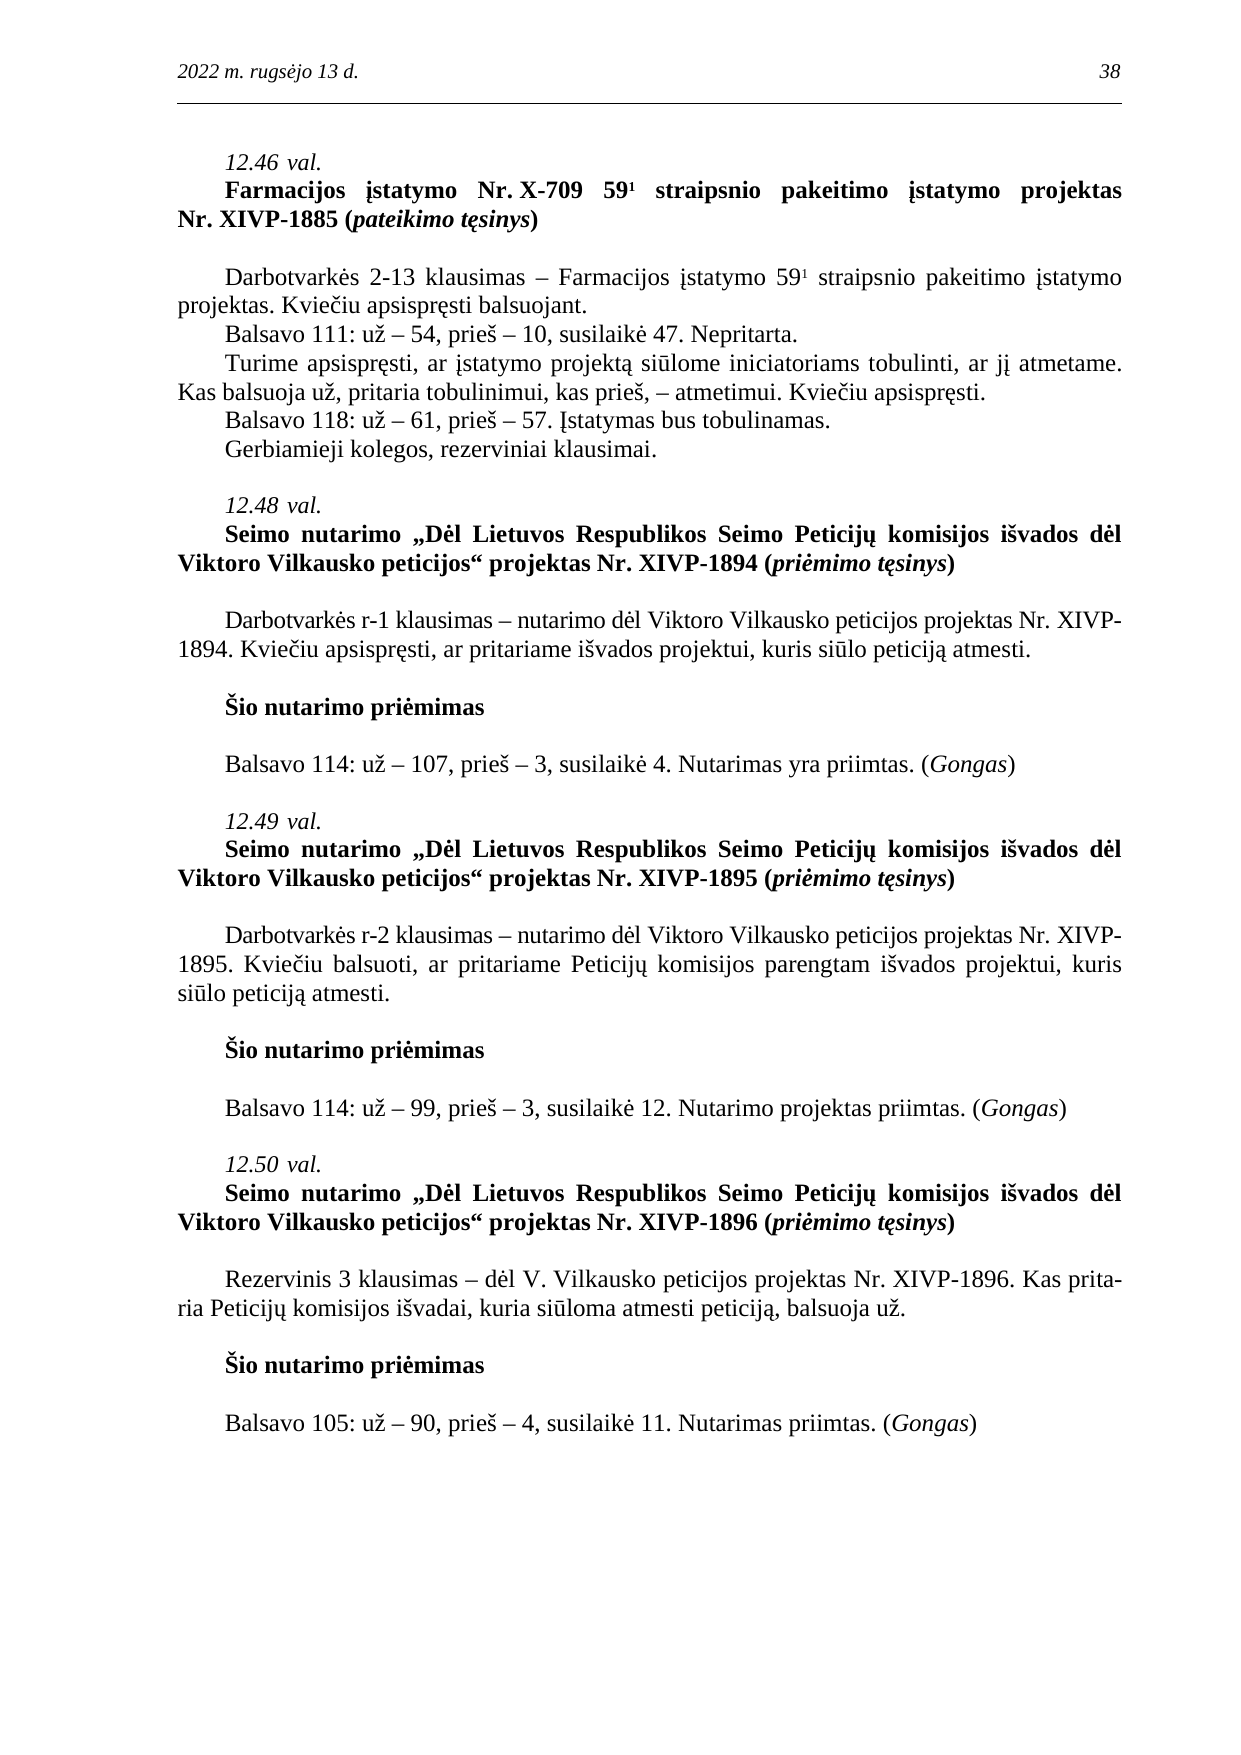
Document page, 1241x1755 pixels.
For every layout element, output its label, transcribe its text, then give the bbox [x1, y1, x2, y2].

text Šio nu­ta­ri­mo pri­ėmi­mas [177, 1351, 1122, 1379]
text Sei­mo nu­ta­ri­mo „Dėl Lie­tu­vos Res­pub­li­kos Sei­mo Pe­ti­ci­jų ko­mi­si­jos iš­va­dos dėl Vik­to­ro Vil­kaus­ko pe­ti­ci­jos“ pro­jek­tas Nr. XIVP-1896 (pri­ėmi­mo tę­si­nys) [177, 1178, 1122, 1236]
text Tu­ri­me ap­si­spręs­ti, ar įsta­ty­mo pro­jek­tą siū­lo­me ini­cia­to­riams to­bu­lin­ti, ar jį at­me­ta­me. Kas bal­suo­ja už, pri­ta­ria to­bu­li­ni­mui, kas prieš, – at­me­ti­mui. Kvie­čiu ap­si­spręs­ti. [177, 348, 1122, 405]
text Dar­bo­tvarkės 2-13 klau­si­mas – Far­ma­ci­jos įsta­ty­mo 591 straips­nio pa­kei­ti­mo įsta­ty­mo pro­jek­tas. Kvie­čiu ap­si­spręs­ti bal­suo­jant. [177, 262, 1122, 319]
text Bal­sa­vo 114: už – 107, prieš – 3, su­si­lai­kė 4. Nu­ta­ri­mas yra pri­im­tas. (Gon­gas) [177, 749, 1122, 778]
text 12.48 val. [224, 492, 1122, 519]
text Sei­mo nu­ta­ri­mo „Dėl Lie­tu­vos Res­pub­li­kos Sei­mo Pe­ti­ci­jų ko­mi­si­jos iš­va­dos dėl Vik­to­ro Vil­kaus­ko pe­ti­ci­jos“ pro­jek­tas Nr. XIVP-1894 (pri­ėmi­mo tę­si­nys) [177, 519, 1122, 577]
text Sei­mo nu­ta­ri­mo „Dėl Lie­tu­vos Res­pub­li­kos Sei­mo Pe­ti­ci­jų ko­mi­si­jos iš­va­dos dėl Vik­to­ro Vil­kaus­ko pe­ti­ci­jos“ pro­jek­tas Nr. XIVP-1895 (pri­ėmi­mo tę­si­nys) [177, 834, 1122, 892]
text Dar­bo­tvarkės r-1 klau­si­mas – nu­ta­ri­mo dėl Vik­to­ro Vil­kaus­ko pe­ti­ci­jos pro­jek­tas Nr. XIVP-1894. Kvie­čiu ap­si­spręs­ti, ar pri­ta­ria­me iš­va­dos pro­jek­tui, ku­ris siū­lo pe­ti­ci­ją at­mes­ti. [177, 605, 1122, 663]
text Bal­sa­vo 111: už – 54, prieš – 10, su­si­lai­kė 47. Ne­pri­tar­ta. [177, 319, 1122, 348]
text Bal­sa­vo 118: už – 61, prieš – 57. Įsta­ty­mas bus to­bu­li­na­mas. [177, 405, 1122, 434]
text 12.49 val. [224, 807, 1122, 834]
text Ger­bia­mie­ji ko­le­gos, re­zer­vi­niai klau­si­mai. [177, 434, 1122, 463]
text 12.50 val. [224, 1151, 1122, 1178]
text Far­ma­ci­jos įsta­ty­mo Nr. X-709 591 straips­nio pa­kei­ti­mo įsta­ty­mo pro­jek­tas Nr. XIVP-1885 (pa­tei­ki­mo tę­si­nys) [177, 175, 1122, 233]
text Re­zer­vi­nis 3 klau­si­mas – dėl V. Vil­kaus­ko pe­ti­ci­jos pro­jek­tas Nr. XIVP-1896. Kas pri­ta­ria Pe­ti­ci­jų ko­mi­si­jos iš­va­dai, ku­ria siū­lo­ma at­mes­ti pe­ti­ci­ją, bal­suo­ja už. [177, 1264, 1122, 1322]
text Šio nu­ta­ri­mo pri­ėmi­mas [177, 1036, 1122, 1064]
text Bal­sa­vo 105: už – 90, prieš – 4, su­si­lai­kė 11. Nu­ta­ri­mas pri­im­tas. (Gon­gas) [177, 1408, 1122, 1437]
text Bal­sa­vo 114: už – 99, prieš – 3, su­si­lai­kė 12. Nu­ta­ri­mo pro­jek­tas pri­im­tas. (Gon­gas) [177, 1093, 1122, 1122]
text Dar­bo­tvarkės r-2 klau­si­mas – nu­ta­ri­mo dėl Vik­to­ro Vil­kaus­ko pe­ti­ci­jos pro­jek­tas Nr. XIVP-1895. Kvie­čiu bal­suo­ti, ar pri­ta­ria­me Pe­ti­ci­jų ko­mi­si­jos pa­reng­tam iš­va­dos pro­jek­tui, ku­ris siū­lo pe­ti­ci­ją at­mes­ti. [177, 921, 1122, 1007]
text Šio nu­ta­ri­mo pri­ėmi­mas [177, 692, 1122, 720]
text 12.46 val. [224, 148, 1122, 175]
